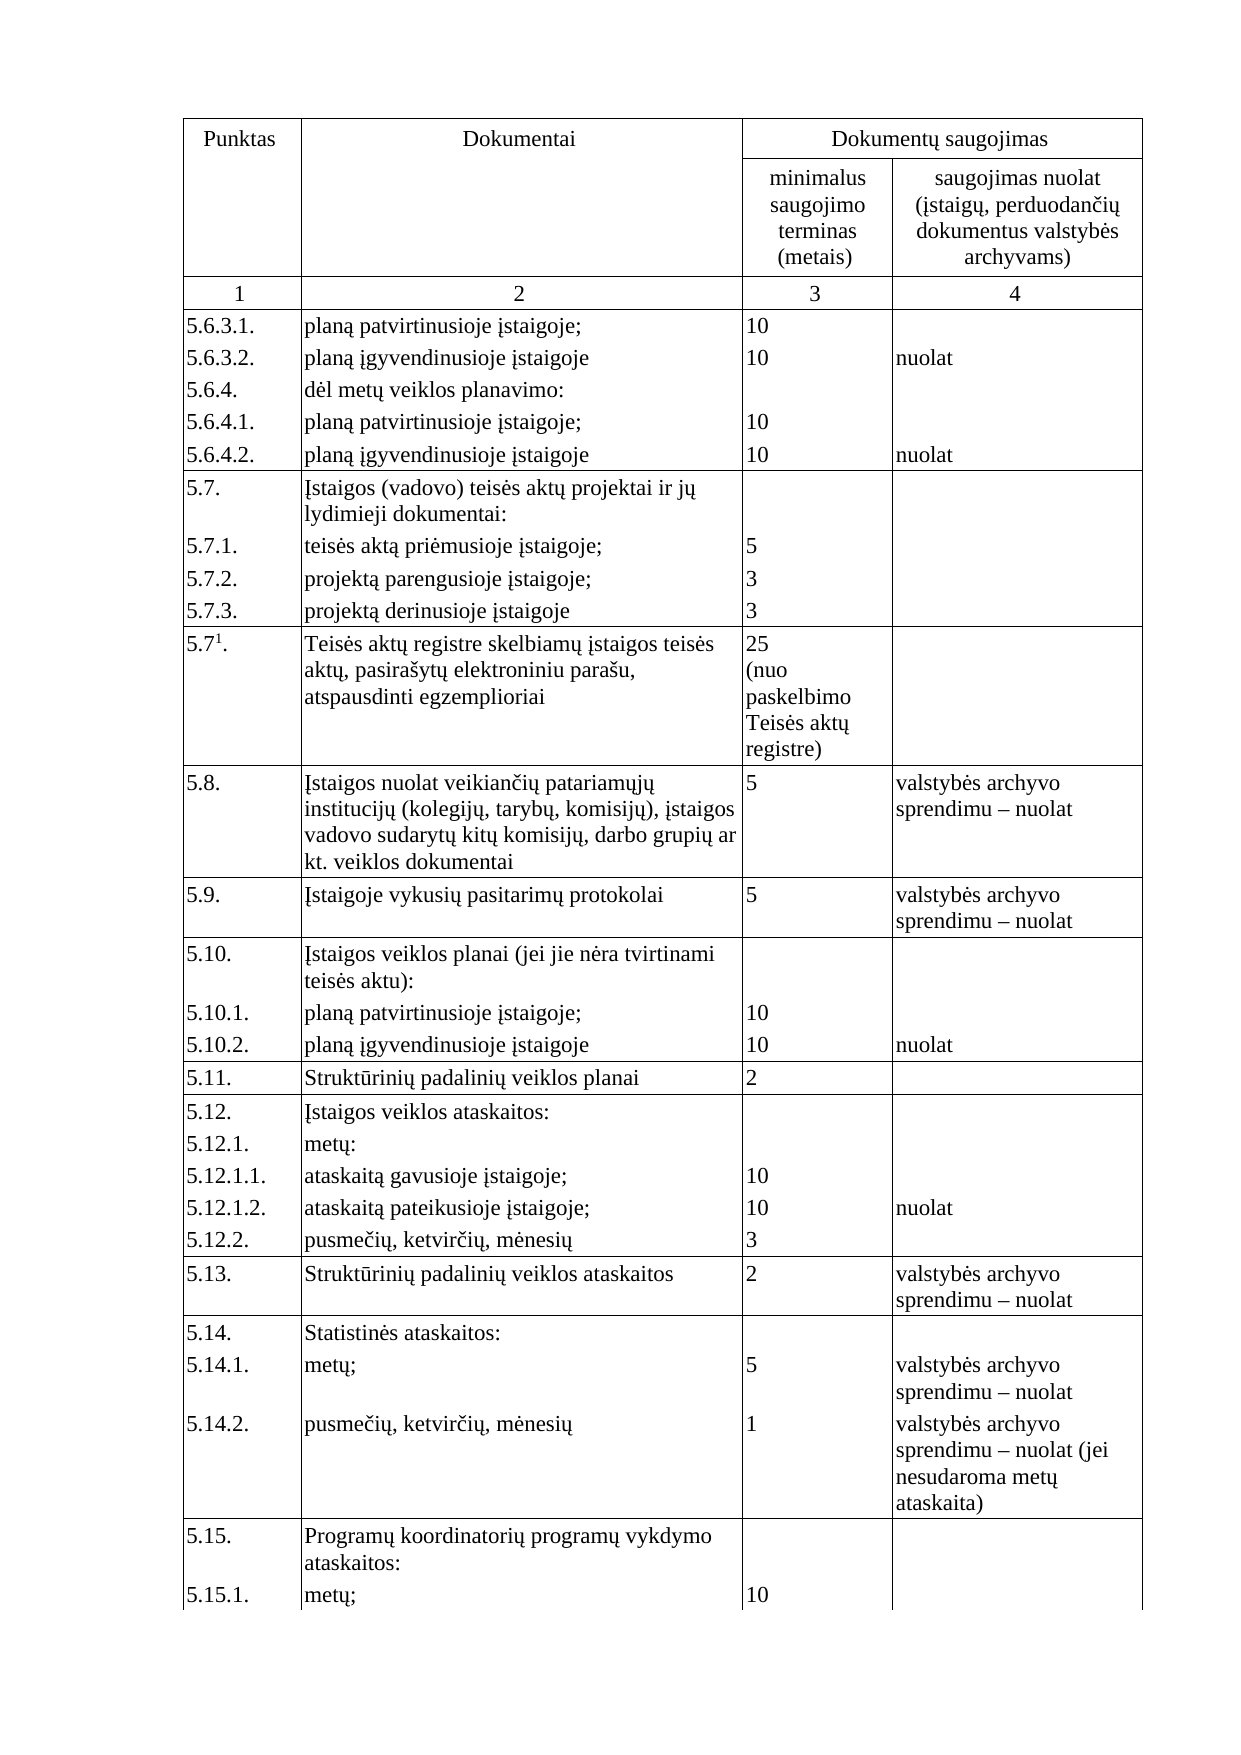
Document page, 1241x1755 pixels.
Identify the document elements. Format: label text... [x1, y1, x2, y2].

table_cell 5.7.3. [184, 594, 301, 626]
table_cell [893, 938, 1142, 996]
table_cell Įstaigos (vadovo) teisės aktų projektai ir jų lydimieji dokumentai: [302, 471, 742, 529]
table_cell 2 [743, 1062, 892, 1094]
table_cell [743, 1095, 892, 1127]
table_cell 5.6.3.1. [184, 310, 301, 341]
table_cell Įstaigoje vykusių pasitarimų protokolai [302, 878, 742, 937]
table_cell planą patvirtinusioje įstaigoje; [302, 406, 742, 438]
table_cell metų; [302, 1578, 742, 1610]
table_cell 5.6.4.1. [184, 406, 301, 438]
table_cell 3 [743, 277, 892, 309]
table_cell [893, 530, 1142, 562]
table_cell 5.13. [184, 1257, 301, 1315]
table_cell 5 [743, 530, 892, 562]
table_header Punktas [184, 119, 301, 276]
table_cell 3 [743, 1224, 892, 1256]
table_cell 5.12.1.2. [184, 1191, 301, 1223]
table_cell 10 [743, 1028, 892, 1061]
table_cell 3 [743, 594, 892, 626]
table_cell projektą parengusioje įstaigoje; [302, 562, 742, 594]
table_cell 5.15.1. [184, 1578, 301, 1610]
table_cell pusmečių, ketvirčių, mėnesių [302, 1224, 742, 1256]
table_cell [893, 627, 1142, 765]
table_cell metų: [302, 1127, 742, 1159]
table_cell planą įgyvendinusioje įstaigoje [302, 341, 742, 373]
table_cell projektą derinusioje įstaigoje [302, 594, 742, 626]
table_cell minimalus saugojimo terminas (metais) [743, 159, 892, 276]
table_cell [893, 1224, 1142, 1256]
table_cell [893, 1127, 1142, 1159]
table_cell Įstaigos veiklos ataskaitos: [302, 1095, 742, 1127]
table_cell [893, 1316, 1142, 1348]
table_cell [893, 1519, 1142, 1578]
table_cell Programų koordinatorių programų vykdymo ataskaitos: [302, 1519, 742, 1578]
table_cell planą įgyvendinusioje įstaigoje [302, 438, 742, 470]
table_cell 5.15. [184, 1519, 301, 1578]
table_cell nuolat [893, 1028, 1142, 1061]
table_cell planą patvirtinusioje įstaigoje; [302, 310, 742, 341]
table_cell [893, 562, 1142, 594]
table_cell dėl metų veiklos planavimo: [302, 373, 742, 406]
table_cell [893, 1159, 1142, 1191]
table_cell planą patvirtinusioje įstaigoje; [302, 996, 742, 1028]
table_cell nuolat [893, 438, 1142, 470]
table_header Dokumentai [302, 119, 742, 276]
table_cell valstybės archyvo sprendimu – nuolat [893, 1257, 1142, 1315]
table_cell 5.9. [184, 878, 301, 937]
table_cell Įstaigos nuolat veikiančių patariamųjų institucijų (kolegijų, tarybų, komisijų), įstaigos vadovo sudarytų kitų komisijų, darbo grupių ar kt. veiklos dokumentai [302, 766, 742, 877]
table_cell 4 [893, 277, 1142, 309]
table_cell 5.10. [184, 938, 301, 996]
table_cell 5.8. [184, 766, 301, 877]
table_cell 2 [302, 277, 742, 309]
table_cell [743, 1316, 892, 1348]
table_cell [893, 1062, 1142, 1094]
table_cell [893, 1095, 1142, 1127]
table_cell 25 (nuo paskelbimo Teisės aktų registre) [743, 627, 892, 765]
table_cell 1 [743, 1407, 892, 1518]
table_cell 5.10.1. [184, 996, 301, 1028]
table_cell ataskaitą pateikusioje įstaigoje; [302, 1191, 742, 1223]
table_cell valstybės archyvo sprendimu – nuolat [893, 766, 1142, 877]
table_cell [743, 471, 892, 529]
table_cell Struktūrinių padalinių veiklos ataskaitos [302, 1257, 742, 1315]
table_cell [743, 373, 892, 406]
table_cell valstybės archyvo sprendimu – nuolat (jei nesudaroma metų ataskaita) [893, 1407, 1142, 1518]
table_cell 5.12. [184, 1095, 301, 1127]
table_cell nuolat [893, 341, 1142, 373]
table_cell 10 [743, 1578, 892, 1610]
table_cell 10 [743, 406, 892, 438]
table_cell 10 [743, 1159, 892, 1191]
table_cell Įstaigos veiklos planai (jei jie nėra tvirtinami teisės aktu): [302, 938, 742, 996]
table_cell 5.14.2. [184, 1407, 301, 1518]
table_header Dokumentų saugojimas [743, 119, 1142, 157]
table_cell planą įgyvendinusioje įstaigoje [302, 1028, 742, 1061]
table_cell valstybės archyvo sprendimu – nuolat [893, 1349, 1142, 1407]
table_cell [893, 594, 1142, 626]
table_cell [743, 938, 892, 996]
table_cell 5.71. [184, 627, 301, 765]
table_cell 5.6.3.2. [184, 341, 301, 373]
table_cell 5.12.2. [184, 1224, 301, 1256]
table_cell 5.6.4.2. [184, 438, 301, 470]
table_cell 5.7.1. [184, 530, 301, 562]
table_cell pusmečių, ketvirčių, mėnesių [302, 1407, 742, 1518]
table_cell Struktūrinių padalinių veiklos planai [302, 1062, 742, 1094]
table_cell 5.10.2. [184, 1028, 301, 1061]
table_cell 5.7. [184, 471, 301, 529]
table_cell 2 [743, 1257, 892, 1315]
table_cell valstybės archyvo sprendimu – nuolat [893, 878, 1142, 937]
table_cell 5.6.4. [184, 373, 301, 406]
table_cell nuolat [893, 1191, 1142, 1223]
table_cell 5 [743, 878, 892, 937]
table_cell 10 [743, 341, 892, 373]
table_cell metų; [302, 1349, 742, 1407]
table_cell 5 [743, 766, 892, 877]
table_cell Teisės aktų registre skelbiamų įstaigos teisės aktų, pasirašytų elektroniniu parašu, atspausdinti egzemplioriai [302, 627, 742, 765]
table_cell [893, 310, 1142, 341]
table_cell ataskaitą gavusioje įstaigoje; [302, 1159, 742, 1191]
table_cell 5.12.1. [184, 1127, 301, 1159]
table_cell 10 [743, 310, 892, 341]
table_cell 1 [184, 277, 301, 309]
table_cell [893, 1578, 1142, 1610]
table_cell [893, 373, 1142, 406]
table_cell 10 [743, 438, 892, 470]
table_cell [893, 406, 1142, 438]
table_cell 5.14.1. [184, 1349, 301, 1407]
table_cell Statistinės ataskaitos: [302, 1316, 742, 1348]
table_cell saugojimas nuolat (įstaigų, perduodančių dokumentus valstybės archyvams) [893, 159, 1142, 276]
table_cell 5.11. [184, 1062, 301, 1094]
table_cell [743, 1127, 892, 1159]
table_cell [743, 1519, 892, 1578]
table_cell [893, 471, 1142, 529]
table_cell teisės aktą priėmusioje įstaigoje; [302, 530, 742, 562]
table_cell 3 [743, 562, 892, 594]
table_cell 10 [743, 1191, 892, 1223]
table_cell 10 [743, 996, 892, 1028]
table_cell 5.12.1.1. [184, 1159, 301, 1191]
table_cell [893, 996, 1142, 1028]
table_cell 5.14. [184, 1316, 301, 1348]
table_cell 5.7.2. [184, 562, 301, 594]
table_cell 5 [743, 1349, 892, 1407]
